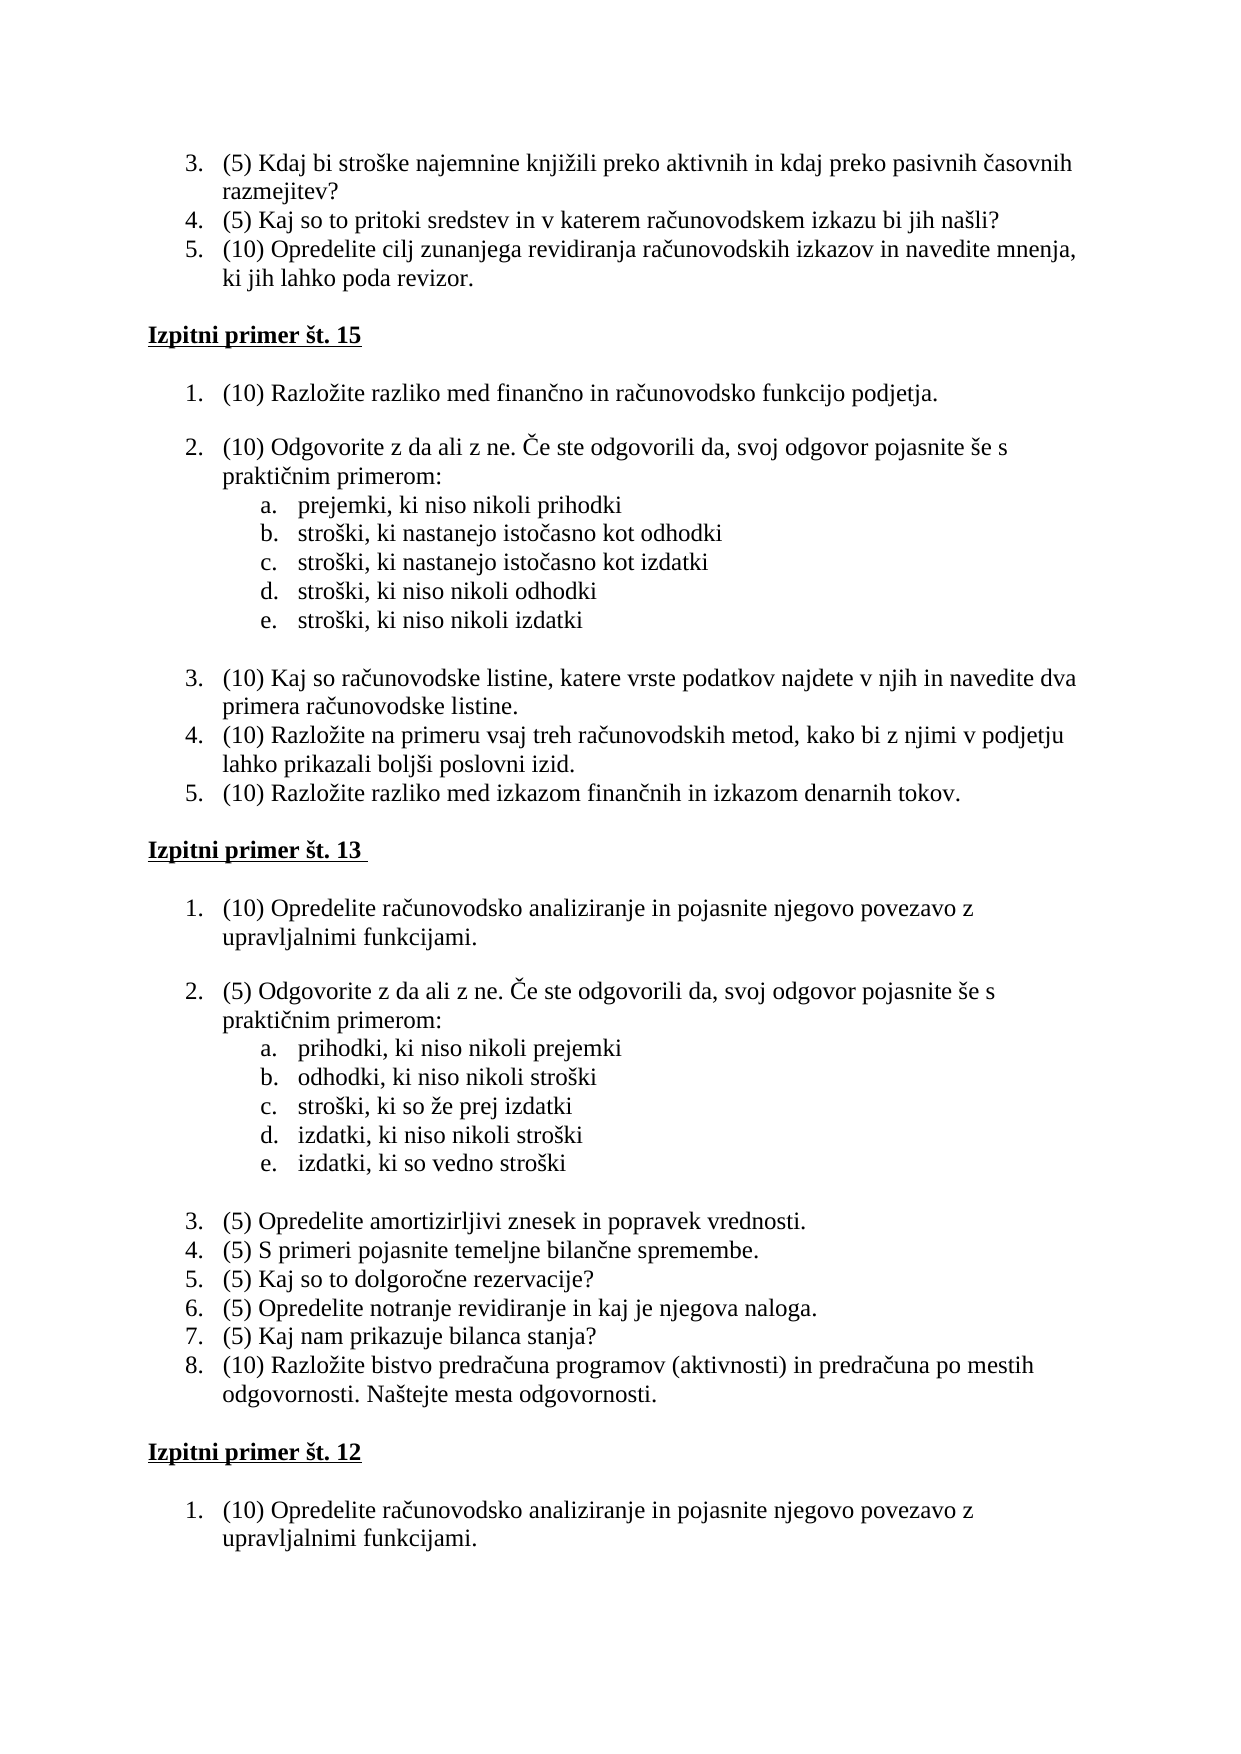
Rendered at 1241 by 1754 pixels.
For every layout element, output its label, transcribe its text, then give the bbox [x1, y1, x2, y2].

text Izpitni primer št. 12 [148, 1437, 1093, 1466]
list (10) Razložite na primeru vsaj treh računovodskih metod, kako bi z njimi v podjetju lahko prikazali boljši poslovni izid. [185, 720, 1093, 778]
list prejemki, ki niso nikoli prihodki [260, 490, 1093, 518]
list stroški, ki niso nikoli izdatki [260, 605, 1093, 633]
list stroški, ki niso nikoli odhodki [260, 576, 1093, 605]
list (10) Odgovorite z da ali z ne. Če ste odgovorili da, svoj odgovor pojasnite še s praktičnim primerom: [185, 432, 1093, 490]
list (10) Kaj so računovodske listine, katere vrste podatkov najdete v njih in navedite dva primera računovodske listine. [185, 663, 1093, 720]
list (5) Kaj nam prikazuje bilanca stanja? [185, 1321, 1093, 1350]
list (10) Opredelite cilj zunanjega revidiranja računovodskih izkazov in navedite mnenja, ki jih lahko poda revizor. [185, 234, 1093, 291]
list (10) Razložite razliko med finančno in računovodsko funkcijo podjetja. [185, 378, 1093, 407]
list (5) Odgovorite z da ali z ne. Če ste odgovorili da, svoj odgovor pojasnite še s praktičnim primerom: [185, 976, 1093, 1033]
list (10) Razložite bistvo predračuna programov (aktivnosti) in predračuna po mestih odgovornosti. Naštejte mesta odgovornosti. [185, 1350, 1093, 1408]
list (10) Opredelite računovodsko analiziranje in pojasnite njegovo povezavo z upravljalnimi funkcijami. [185, 893, 1093, 951]
list (5) Opredelite amortizirljivi znesek in popravek vrednosti. [185, 1206, 1093, 1235]
list izdatki, ki so vedno stroški [260, 1148, 1093, 1177]
list (10) Opredelite računovodsko analiziranje in pojasnite njegovo povezavo z upravljalnimi funkcijami. [185, 1495, 1093, 1552]
list (5) Opredelite notranje revidiranje in kaj je njegova naloga. [185, 1293, 1093, 1321]
list (5) Kaj so to dolgoročne rezervacije? [185, 1264, 1093, 1293]
text Izpitni primer št. 15 [148, 321, 1093, 349]
list odhodki, ki niso nikoli stroški [260, 1062, 1093, 1091]
text Izpitni primer št. 13 [148, 836, 1093, 864]
list izdatki, ki niso nikoli stroški [260, 1120, 1093, 1148]
list (10) Razložite razliko med izkazom finančnih in izkazom denarnih tokov. [185, 778, 1093, 806]
list (5) Kaj so to pritoki sredstev in v katerem računovodskem izkazu bi jih našli? [185, 205, 1093, 234]
list stroški, ki nastanejo istočasno kot odhodki [260, 518, 1093, 547]
list (5) S primeri pojasnite temeljne bilančne spremembe. [185, 1235, 1093, 1264]
list stroški, ki so že prej izdatki [260, 1091, 1093, 1120]
list (5) Kdaj bi stroške najemnine knjižili preko aktivnih in kdaj preko pasivnih časovnih razmejitev? [185, 148, 1093, 205]
list prihodki, ki niso nikoli prejemki [260, 1033, 1093, 1062]
list stroški, ki nastanejo istočasno kot izdatki [260, 547, 1093, 576]
